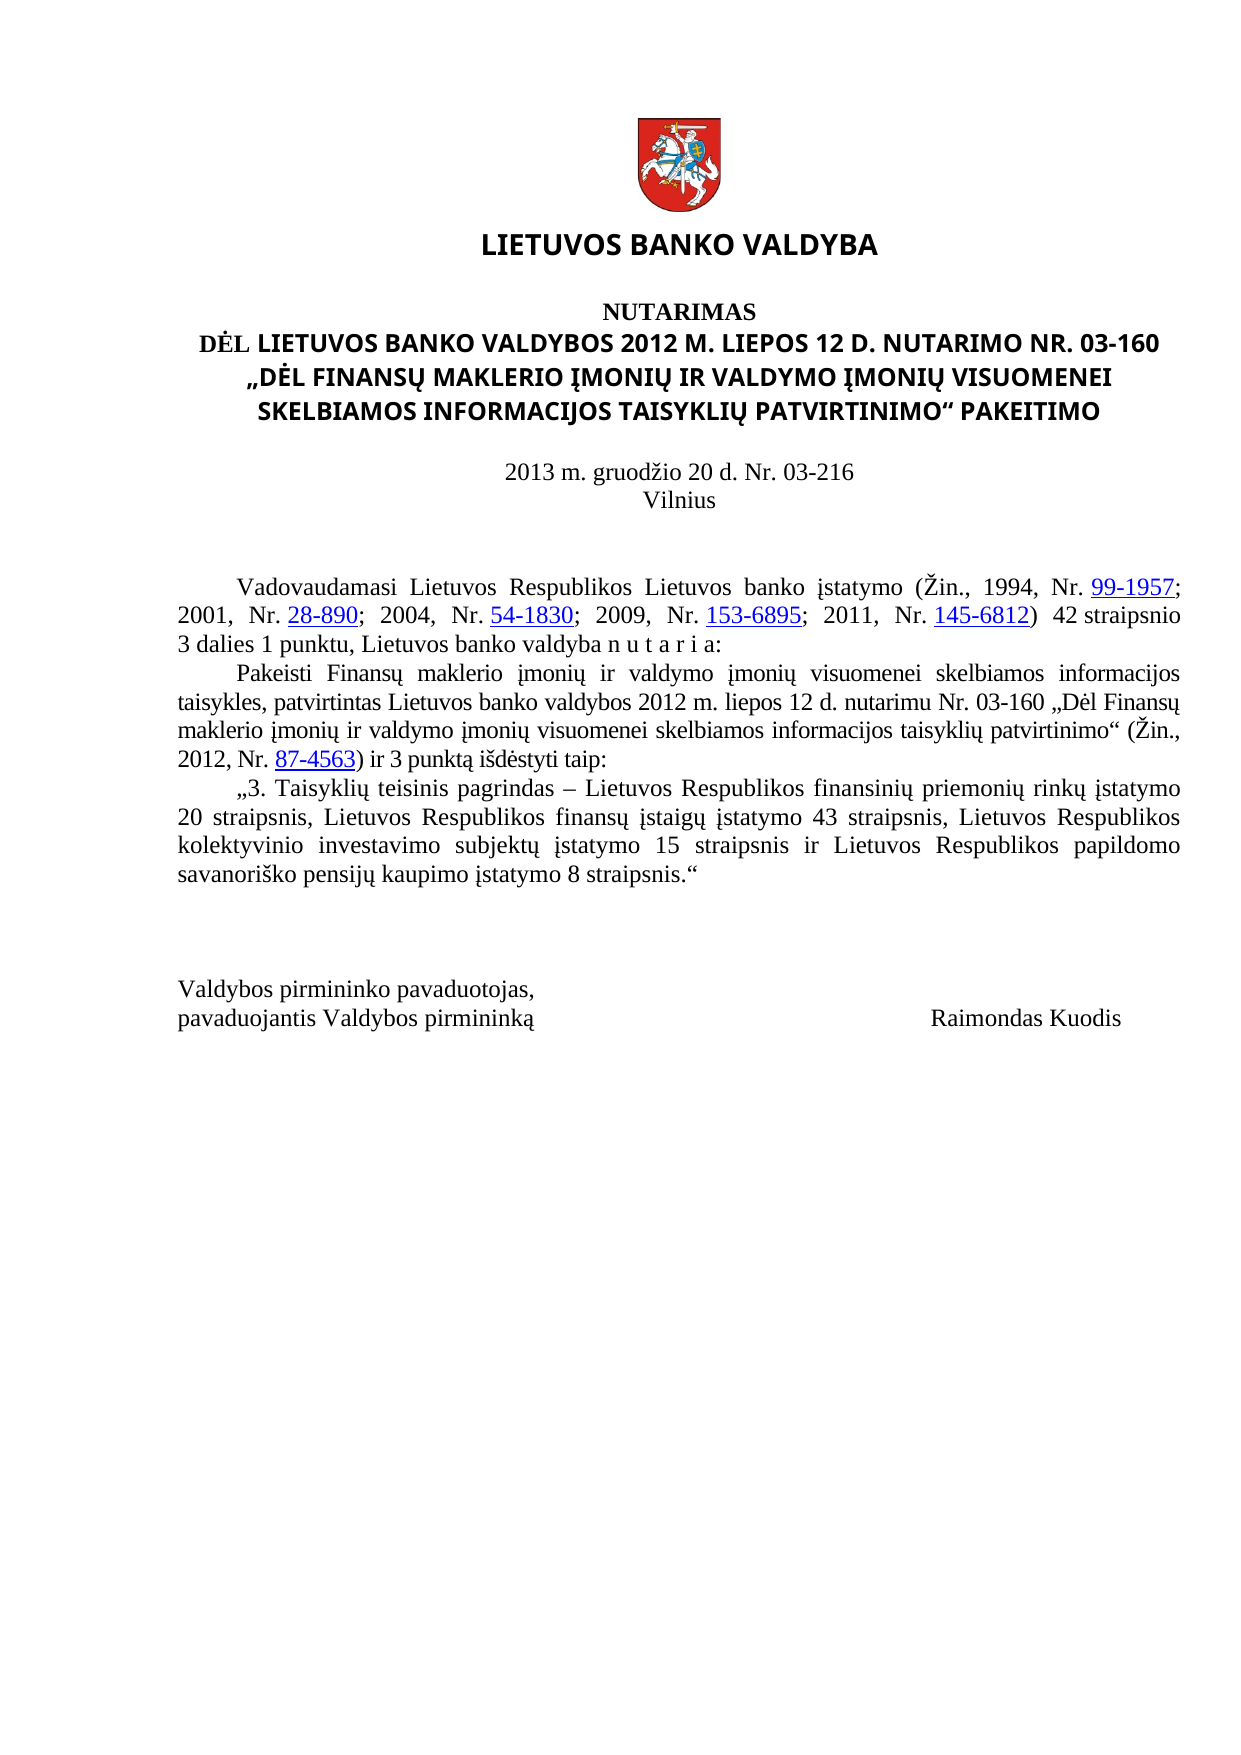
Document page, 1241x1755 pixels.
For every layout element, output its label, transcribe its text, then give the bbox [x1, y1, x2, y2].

text LIETUVOS BANKO VALDYBA [177, 224, 1181, 263]
text Vilnius [177, 486, 1181, 514]
text NUTARIMAS [177, 297, 1181, 326]
text pavaduojantis Valdybos pirmininką Raimondas Kuodis [177, 1003, 1181, 1032]
text Valdybos pirmininko pavaduotojas, [177, 974, 1181, 1003]
text Pakeisti Finansų maklerio įmonių ir valdymo įmonių visuomenei skelbiamos informacijos taisykles, patvirtintas Lietuvos banko valdybos 2012 m. liepos 12 d. nutarimu Nr. 03-160 „Dėl Finansų maklerio įmonių ir valdymo įmonių visuomenei skelbiamos informacijos taisyklių patvirtinimo“ (Žin., 2012, Nr. 87-4563) ir 3 punktą išdėstyti taip: [177, 658, 1181, 773]
text 2013 m. gruodžio 20 d. Nr. 03-216 [177, 457, 1181, 486]
text Vadovaudamasi Lietuvos Respublikos Lietuvos banko įstatymo (Žin., 1994, Nr. 99-1957; 2001, Nr. 28-890; 2004, Nr. 54-1830; 2009, Nr. 153-6895; 2011, Nr. 145-6812) 42 straipsnio 3 dalies 1 punktu, Lietuvos banko valdyba n u t a r i a: [177, 572, 1181, 658]
text „3. Taisyklių teisinis pagrindas – Lietuvos Respublikos finansinių priemonių rinkų įstatymo 20 straipsnis, Lietuvos Respublikos finansų įstaigų įstatymo 43 straipsnis, Lietuvos Respublikos kolektyvinio investavimo subjektų įstatymo 15 straipsnis ir Lietuvos Respublikos papildomo savanoriško pensijų kaupimo įstatymo 8 straipsnis.“ [177, 773, 1181, 888]
text DĖL Lietuvos banko valdybos 2012 m. liepos 12 d. nutarimo Nr. 03-160 „Dėl Finansų maklerio įmonių ir valdymo įmonių visuomenei skelbiamos informacijos taisyklių patvirtinimo“ pakeitimo [177, 326, 1181, 428]
